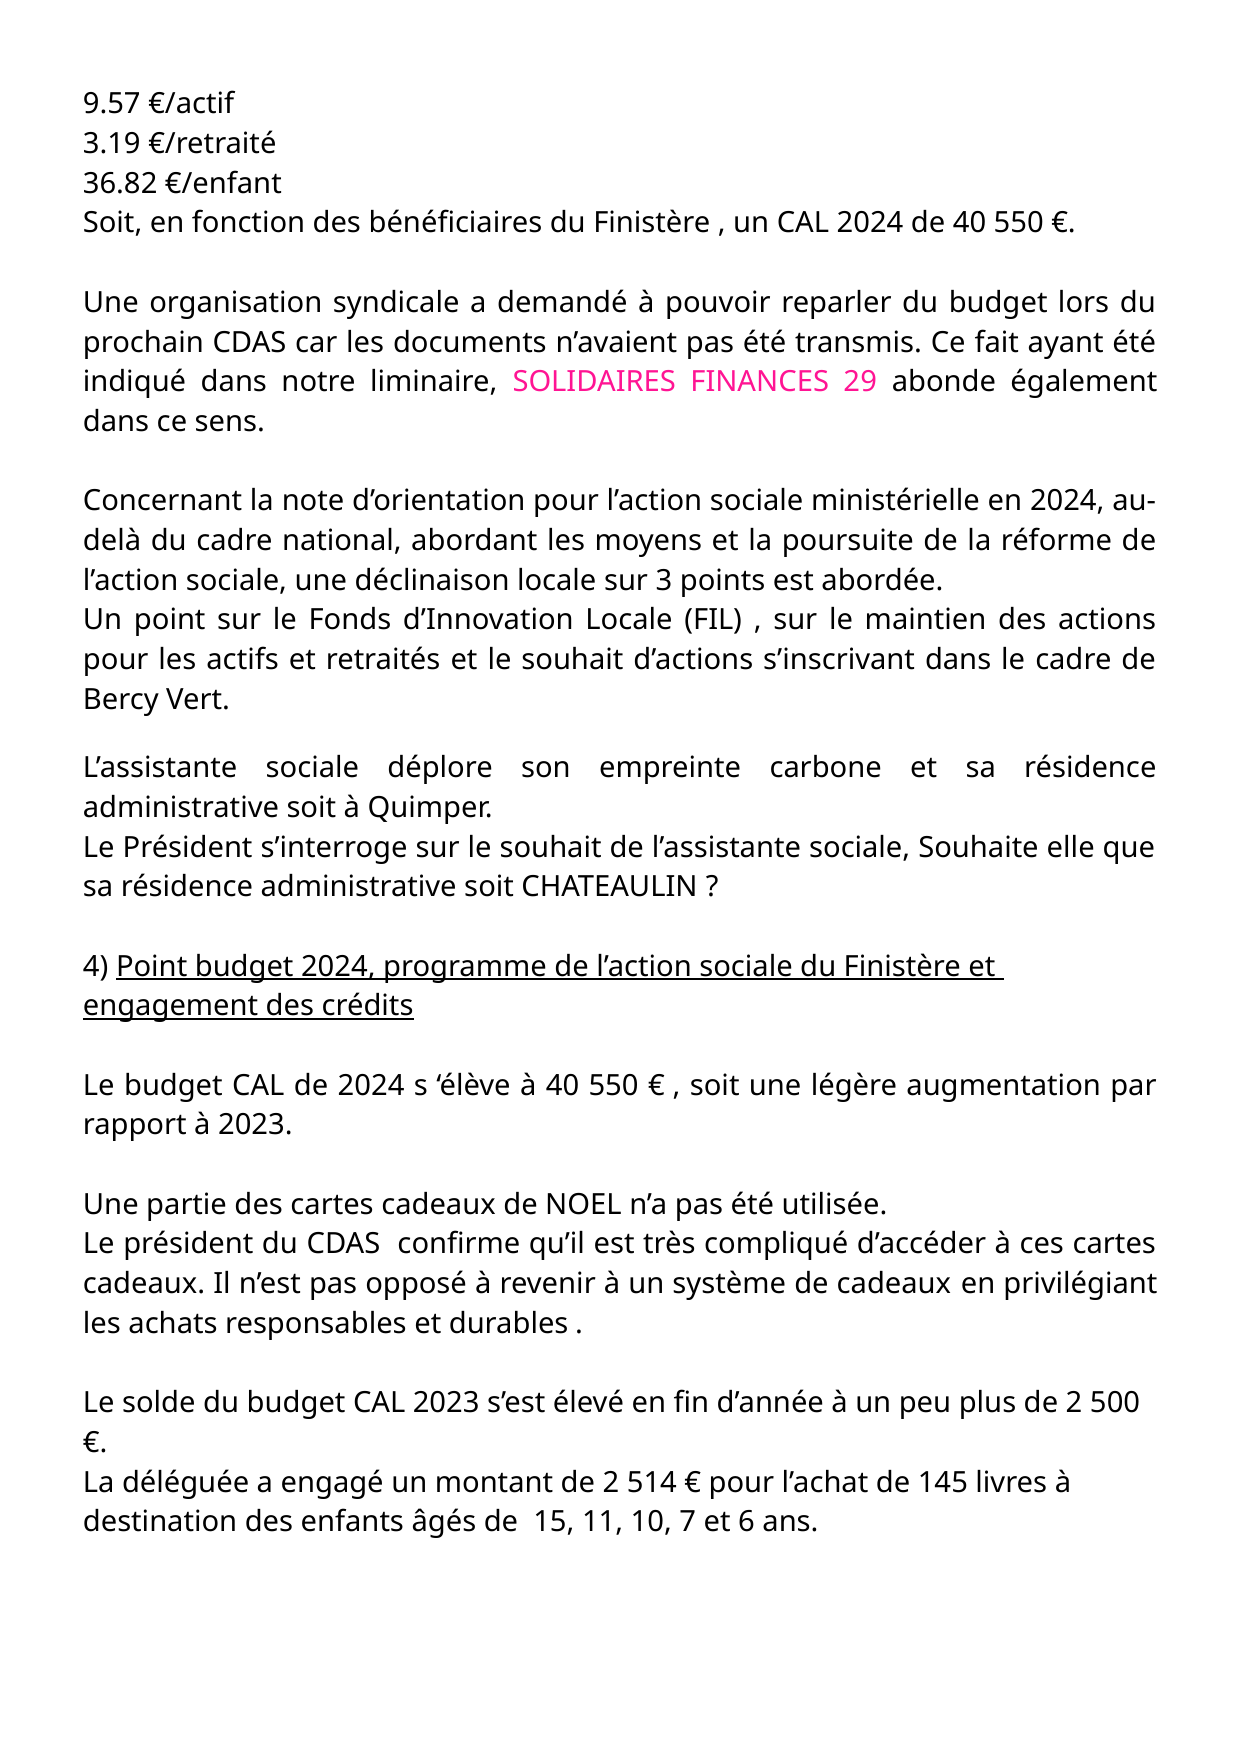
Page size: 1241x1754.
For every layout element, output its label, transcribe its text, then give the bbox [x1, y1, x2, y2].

text 4) Point budget 2024, programme de l’action sociale du Finistère et engagement des crédits [83, 945, 1157, 1024]
text Soit, en fonction des bénéficiaires du Finistère , un CAL 2024 de 40 550 €. [83, 202, 1157, 241]
text L’assistante sociale déplore son empreinte carbone et sa résidence administrative soit à Quimper. [83, 746, 1157, 826]
text Le Président s’interroge sur le souhait de l’assistante sociale, Souhaite elle que sa résidence administrative soit CHATEAULIN ? [83, 826, 1157, 905]
text Une organisation syndicale a demandé à pouvoir reparler du budget lors du prochain CDAS car les documents n’avaient pas été transmis. Ce fait ayant été indiqué dans notre liminaire, SOLIDAIRES FINANCES 29 abonde également dans ce sens. [83, 281, 1157, 440]
text Le président du CDAS confirme qu’il est très compliqué d’accéder à ces cartes cadeaux. Il n’est pas opposé à revenir à un système de cadeaux en privilégiant les achats responsables et durables . [83, 1223, 1157, 1342]
text 3.19 €/retraité [83, 122, 1157, 162]
text Le solde du budget CAL 2023 s’est élevé en fin d’année à un peu plus de 2 500 €. [83, 1381, 1157, 1461]
text 9.57 €/actif [83, 83, 1157, 122]
text Le budget CAL de 2024 s ‘élève à 40 550 € , soit une légère augmentation par rapport à 2023. [83, 1064, 1157, 1143]
text 36.82 €/enfant [83, 162, 1157, 202]
text Un point sur le Fonds d’Innovation Locale (FIL) , sur le maintien des actions pour les actifs et retraités et le souhait d’actions s’inscrivant dans le cadre de Bercy Vert. [83, 599, 1157, 718]
text La déléguée a engagé un montant de 2 514 € pour l’achat de 145 livres à destination des enfants âgés de 15, 11, 10, 7 et 6 ans. [83, 1461, 1157, 1540]
text Concernant la note d’orientation pour l’action sociale ministérielle en 2024, au-delà du cadre national, abordant les moyens et la poursuite de la réforme de l’action sociale, une déclinaison locale sur 3 points est abordée. [83, 479, 1157, 599]
text Une partie des cartes cadeaux de NOEL n’a pas été utilisée. [83, 1183, 1157, 1223]
